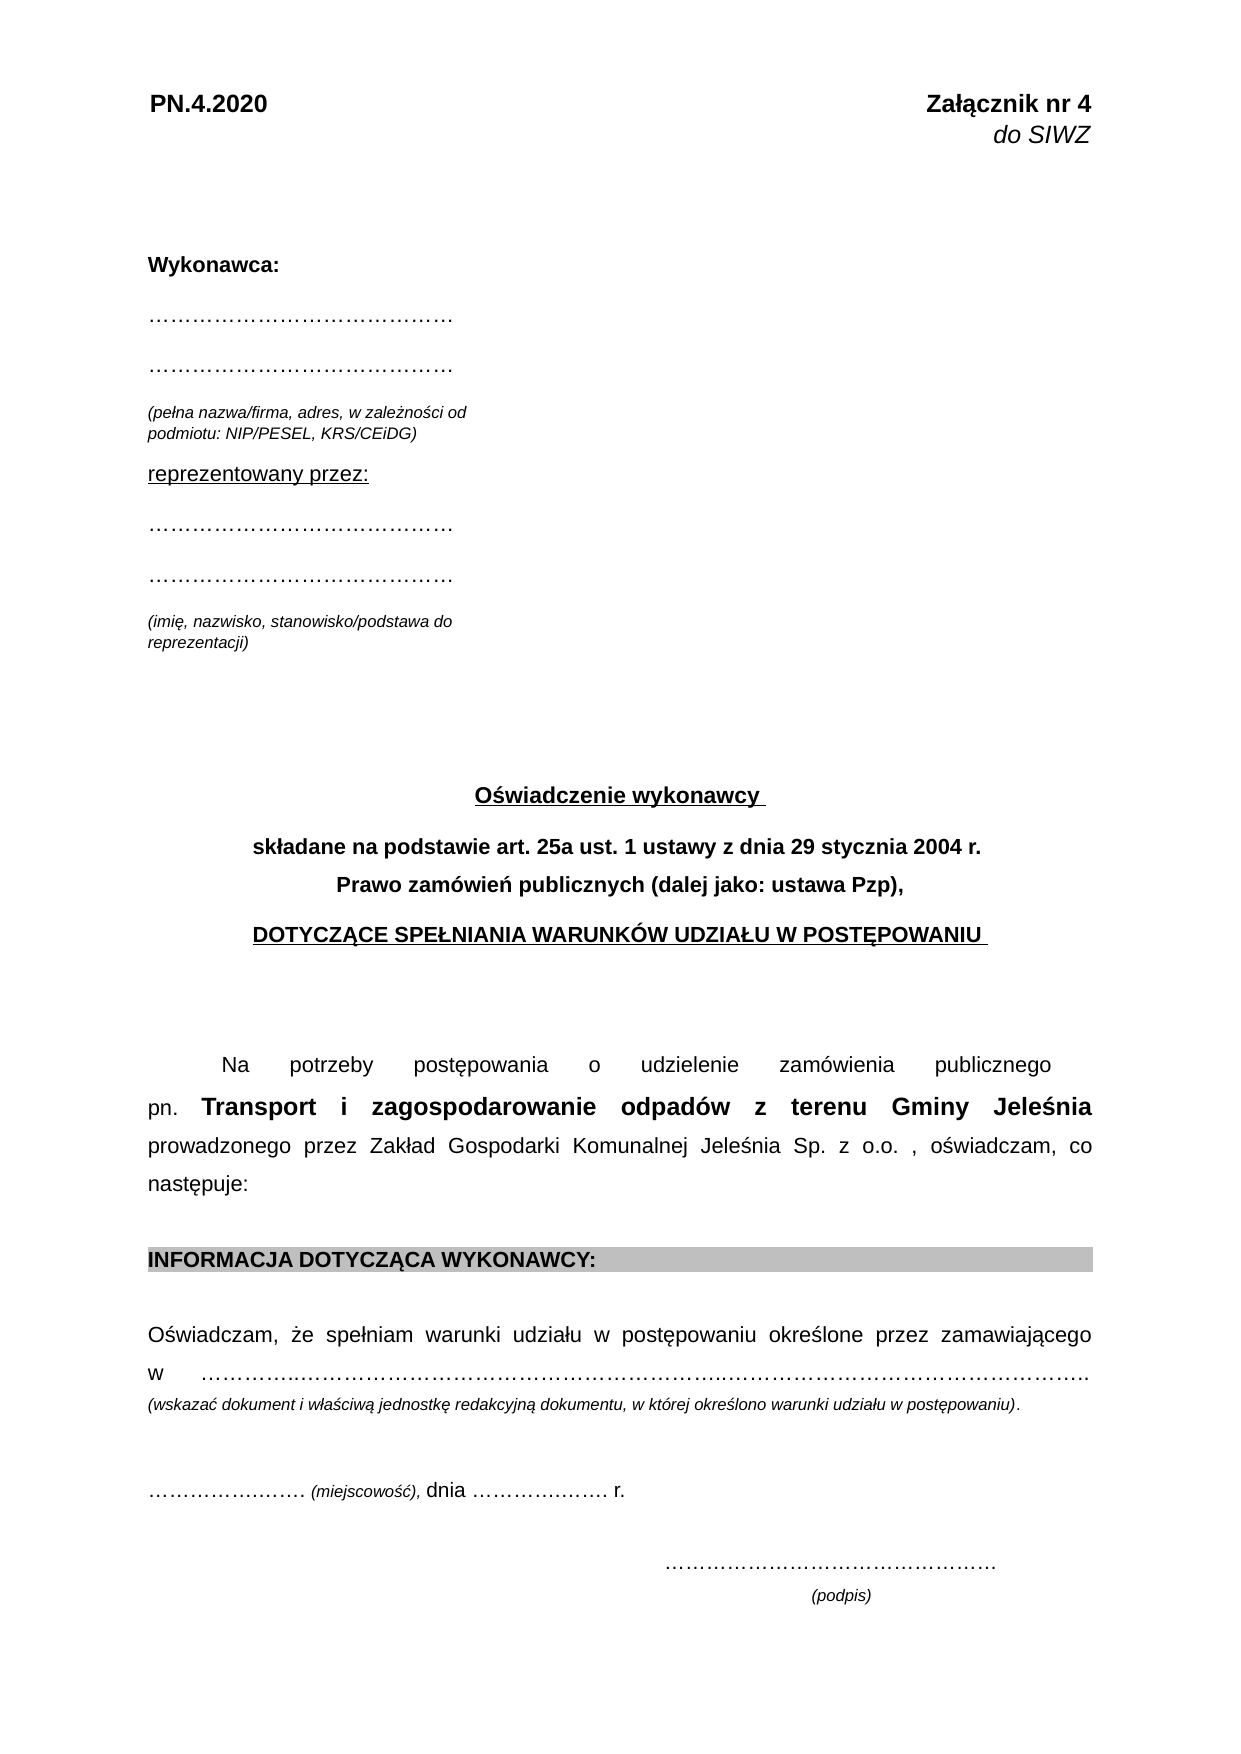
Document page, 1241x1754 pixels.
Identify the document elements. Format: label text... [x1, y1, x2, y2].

text Prawo zamówień publicznych (dalej jako: ustawa Pzp), [148, 872, 1093, 897]
text (pełna nazwa/firma, adres, w zależności od podmiotu: NIP/PESEL, KRS/CEiDG) [148, 403, 472, 443]
text reprezentowany przez: [148, 461, 1093, 486]
text INFORMACJA DOTYCZĄCA WYKONAWCY: [148, 1247, 1093, 1272]
text Oświadczenie wykonawcy [148, 782, 1093, 808]
text do SIWZ [694, 120, 1093, 148]
text Wykonawca: [148, 252, 1093, 277]
text …………….……. (miejscowość), dnia ………….……. r. [148, 1478, 1093, 1502]
text PN.4.2020 Załącznik nr 4 [148, 89, 1093, 117]
text Na potrzeby postępowania o udzielenie zamówienia publicznego pn. Transport i zagospodarowanie odpadów z terenu Gminy Jeleśnia prowadzonego przez Zakład Gospodarki Komunalnej Jeleśnia Sp. z o.o. , oświadczam, co następuje: [148, 1052, 1093, 1196]
text Oświadczam, że spełniam warunki udziału w postępowaniu określone przez zamawiającego w …………..…………………………………………………..………………………………………….. (wskazać dokument i właściwą jednostkę redakcyjną dokumentu, w której określono warunki udziału w postępowaniu). [148, 1322, 1093, 1414]
text (podpis) [738, 1586, 1093, 1605]
text ………………………………………… [148, 1550, 1093, 1574]
text ………………………………………………………………………… [148, 302, 472, 378]
text składane na podstawie art. 25a ust. 1 ustawy z dnia 29 stycznia 2004 r. [148, 834, 1093, 859]
text (imię, nazwisko, stanowisko/podstawa do reprezentacji) [148, 612, 472, 652]
text DOTYCZĄCE SPEŁNIANIA WARUNKÓW UDZIAŁU W POSTĘPOWANIU [148, 922, 1093, 985]
text ………………………………………………………………………… [148, 511, 472, 587]
